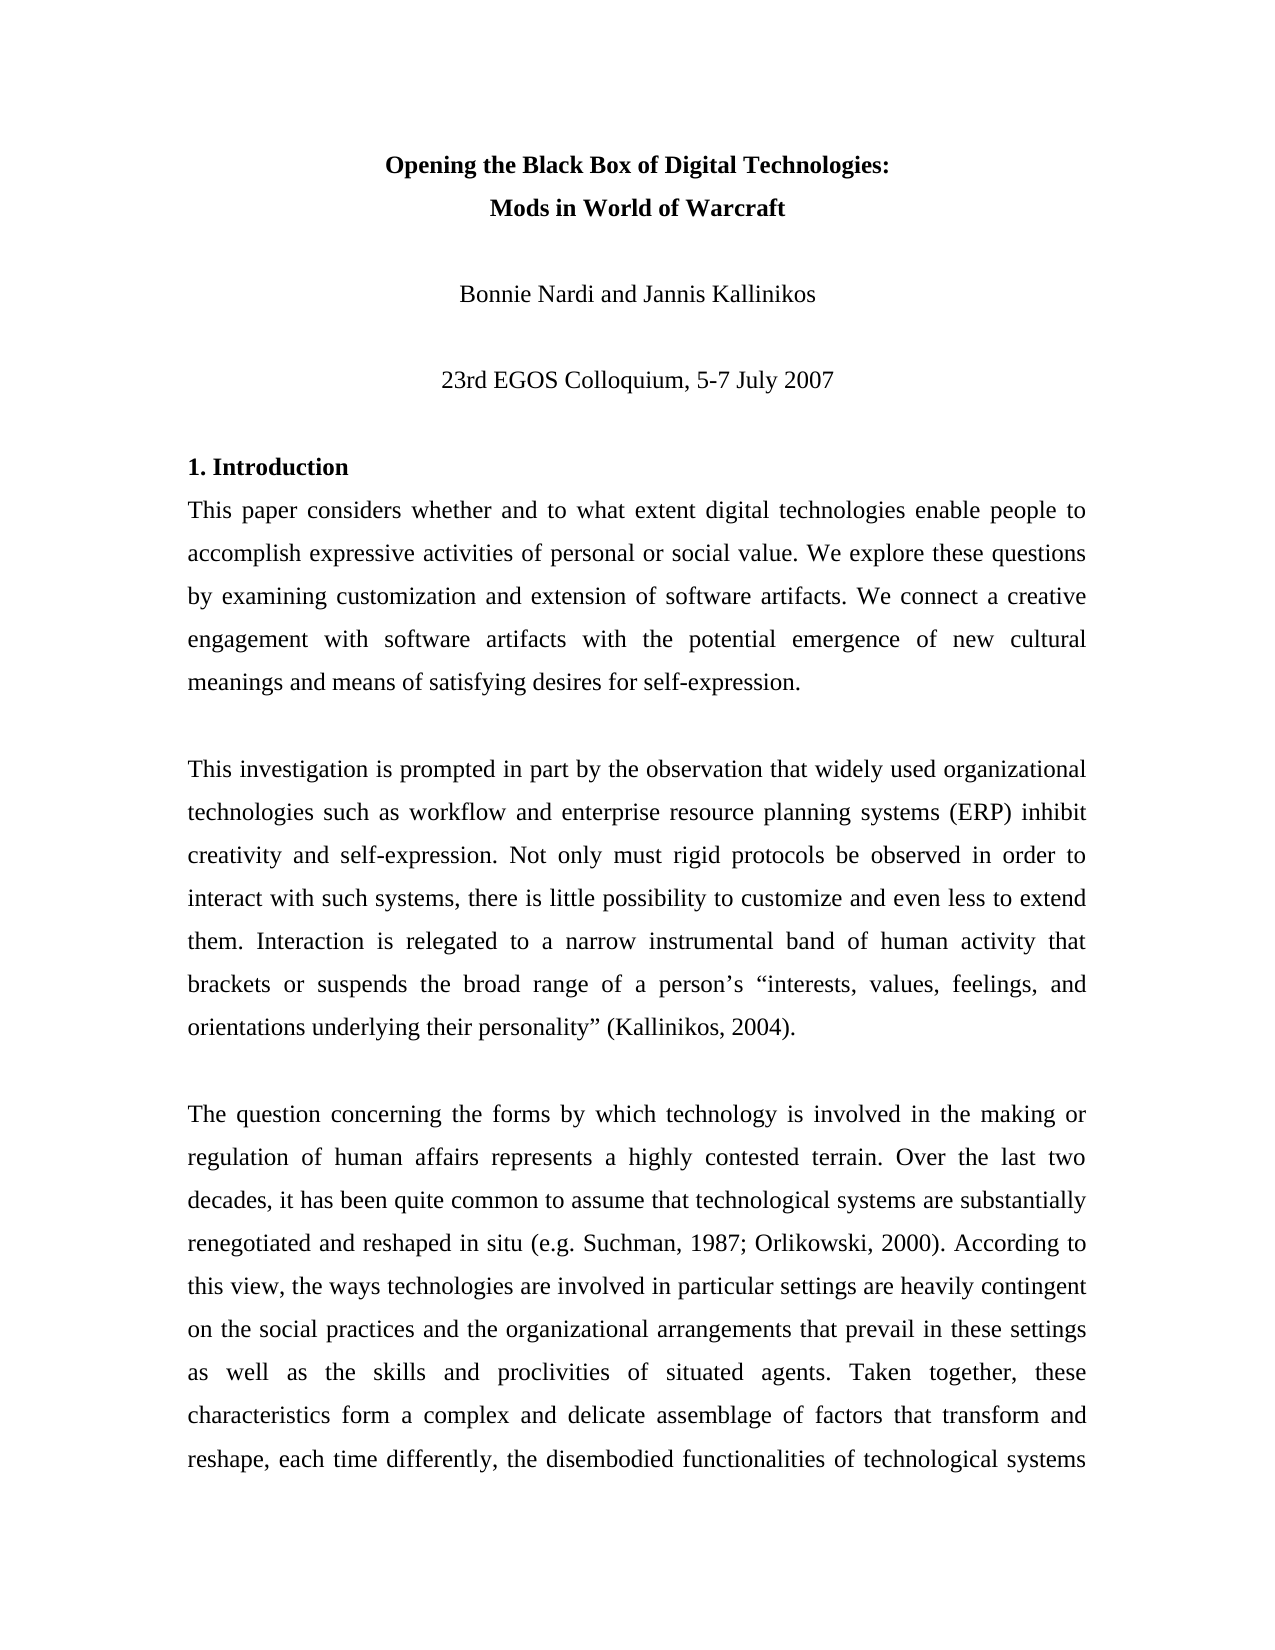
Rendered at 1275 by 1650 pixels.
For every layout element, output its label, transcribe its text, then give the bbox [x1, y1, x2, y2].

text This investigation is prompted in part by the observation that widely used organizational technologies such as workflow and enterprise resource planning systems (ERP) inhibit creativity and self-expression. Not only must rigid protocols be observed in order to interact with such systems, there is little possibility to customize and even less to extend them. Interaction is relegated to a narrow instrumental band of human activity that brackets or suspends the broad range of a person’s “interests, values, feelings, and orientations underlying their personality” (Kallinikos, 2004). [187, 754, 1087, 1041]
text 23rd EGOS Colloquium, 5-7 July 2007 [187, 366, 1087, 394]
title Opening the Black Box of Digital Technologies: [187, 150, 1087, 179]
text This paper considers whether and to what extent digital technologies enable people to accomplish expressive activities of personal or social value. We explore these questions by examining customization and extension of software artifacts. We connect a creative engagement with software artifacts with the potential emergence of new cultural meanings and means of satisfying desires for self-expression. [187, 495, 1087, 696]
text 1. Introduction [187, 452, 1087, 481]
text The question concerning the forms by which technology is involved in the making or regulation of human affairs represents a highly contested terrain. Over the last two decades, it has been quite common to assume that technological systems are substantially renegotiated and reshaped in situ (e.g. Suchman, 1987; Orlikowski, 2000). According to this view, the ways technologies are involved in particular settings are heavily contingent on the social practices and the organizational arrangements that prevail in these settings as well as the skills and proclivities of situated agents. Taken together, these characteristics form a complex and delicate assemblage of factors that transform and reshape, each time differently, the disembodied functionalities of technological systems [187, 1099, 1087, 1472]
text Bonnie Nardi and Jannis Kallinikos [187, 279, 1087, 308]
title Mods in World of Warcraft [187, 193, 1087, 222]
